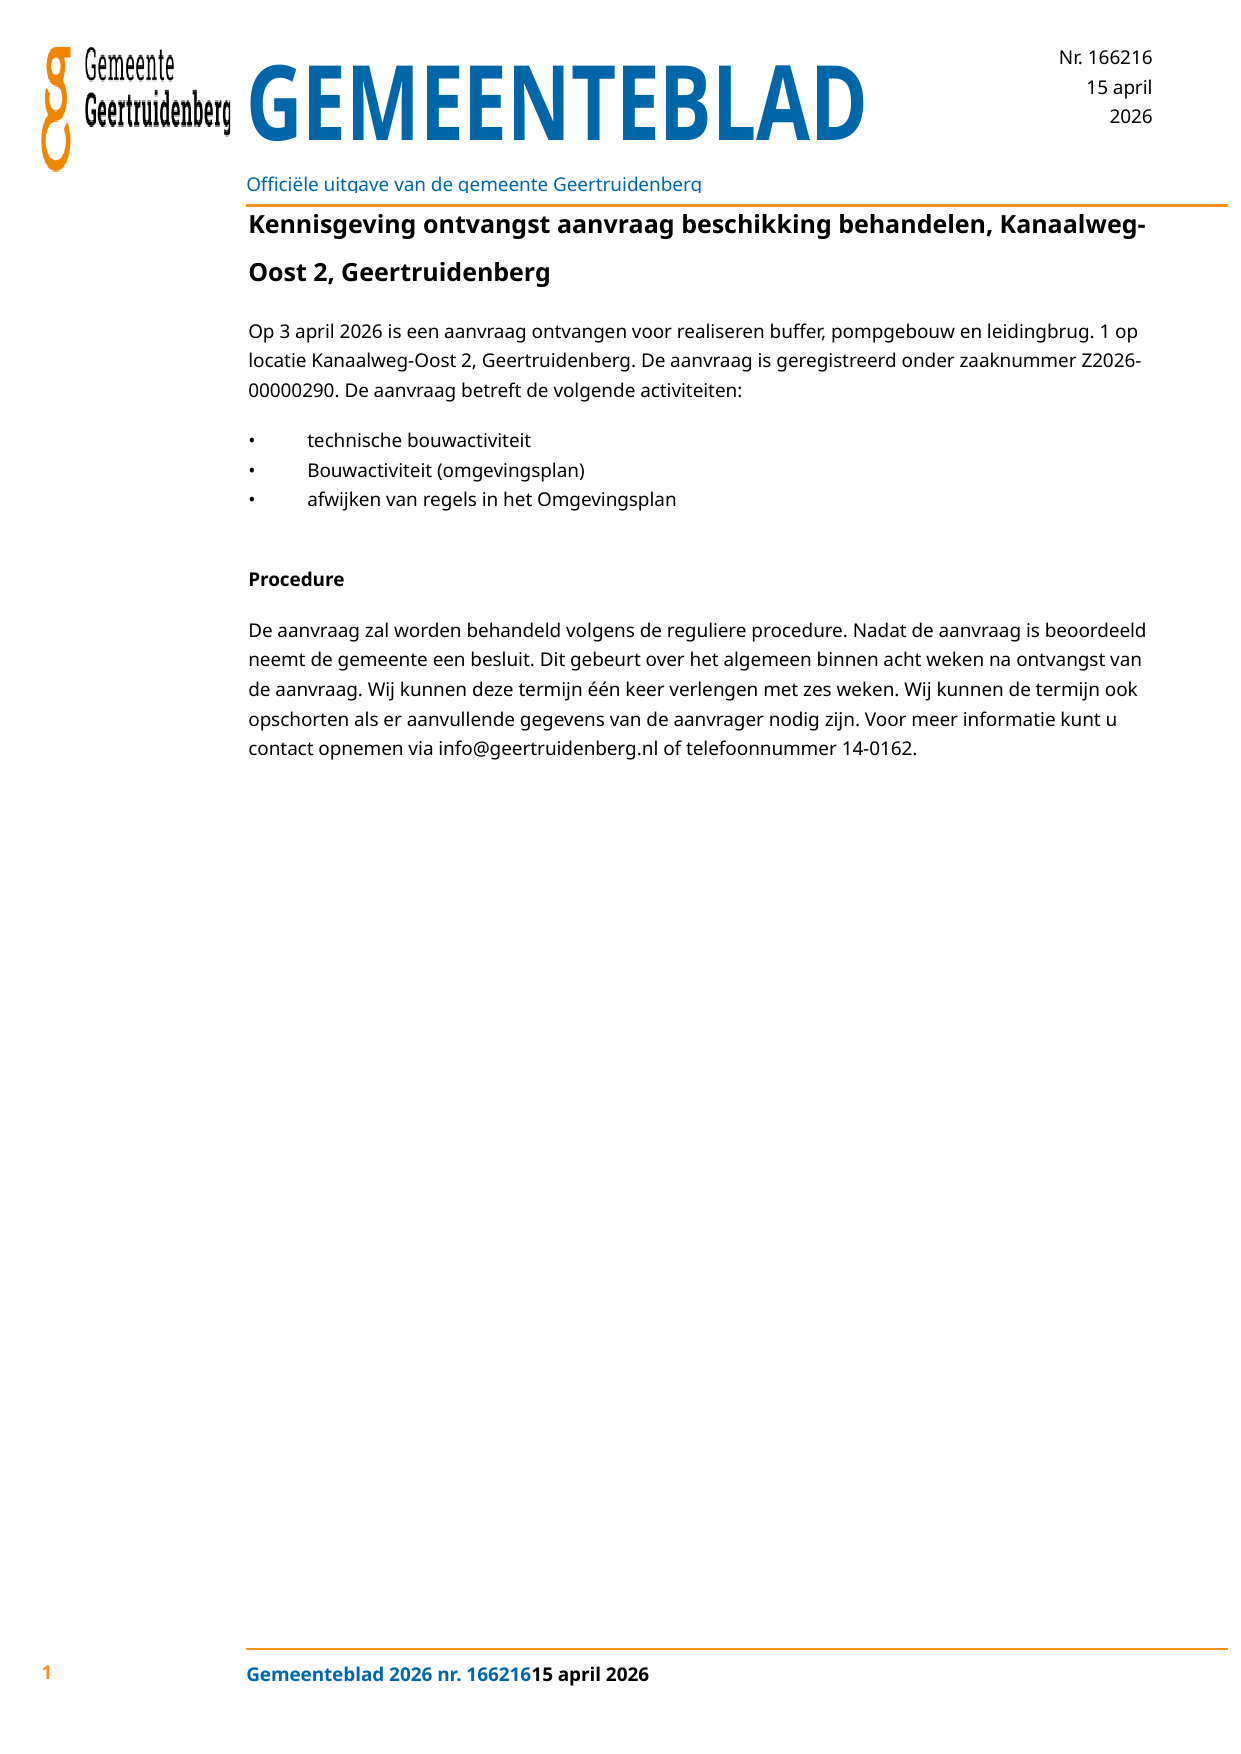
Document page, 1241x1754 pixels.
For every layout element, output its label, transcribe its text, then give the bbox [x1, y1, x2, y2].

picture [41, 47, 231, 172]
text Kennisgeving ontvangst aanvraag beschikking behandelen, Kanaalweg-Oost 2, Geertruidenberg [248, 207, 1152, 288]
text Op 3 april 2026 is een aanvraag ontvangen voor realiseren buffer, pompgebouw en leidingbrug. 1 op locatie Kanaalweg-Oost 2, Geertruidenberg. De aanvraag is geregistreerd onder zaaknummer Z2026-00000290. De aanvraag betreft de volgende activiteiten: [248, 318, 1152, 403]
list Bouwactiviteit (omgevingsplan) [248, 457, 1152, 483]
list afwijken van regels in het Omgevingsplan [248, 487, 1152, 512]
text Procedure [248, 567, 1152, 592]
list technische bouwactiviteit [248, 427, 1152, 453]
text De aanvraag zal worden behandeld volgens de reguliere procedure. Nadat de aanvraag is beoordeeld neemt de gemeente een besluit. Dit gebeurt over het algemeen binnen acht weken na ontvangst van de aanvraag. Wij kunnen deze termijn één keer verlengen met zes weken. Wij kunnen de termijn ook opschorten als er aanvullende gegevens van de aanvrager nodig zijn. Voor meer informatie kunt u contact opnemen via info@geertruidenberg.nl of telefoonnummer 14-0162. [248, 617, 1152, 761]
